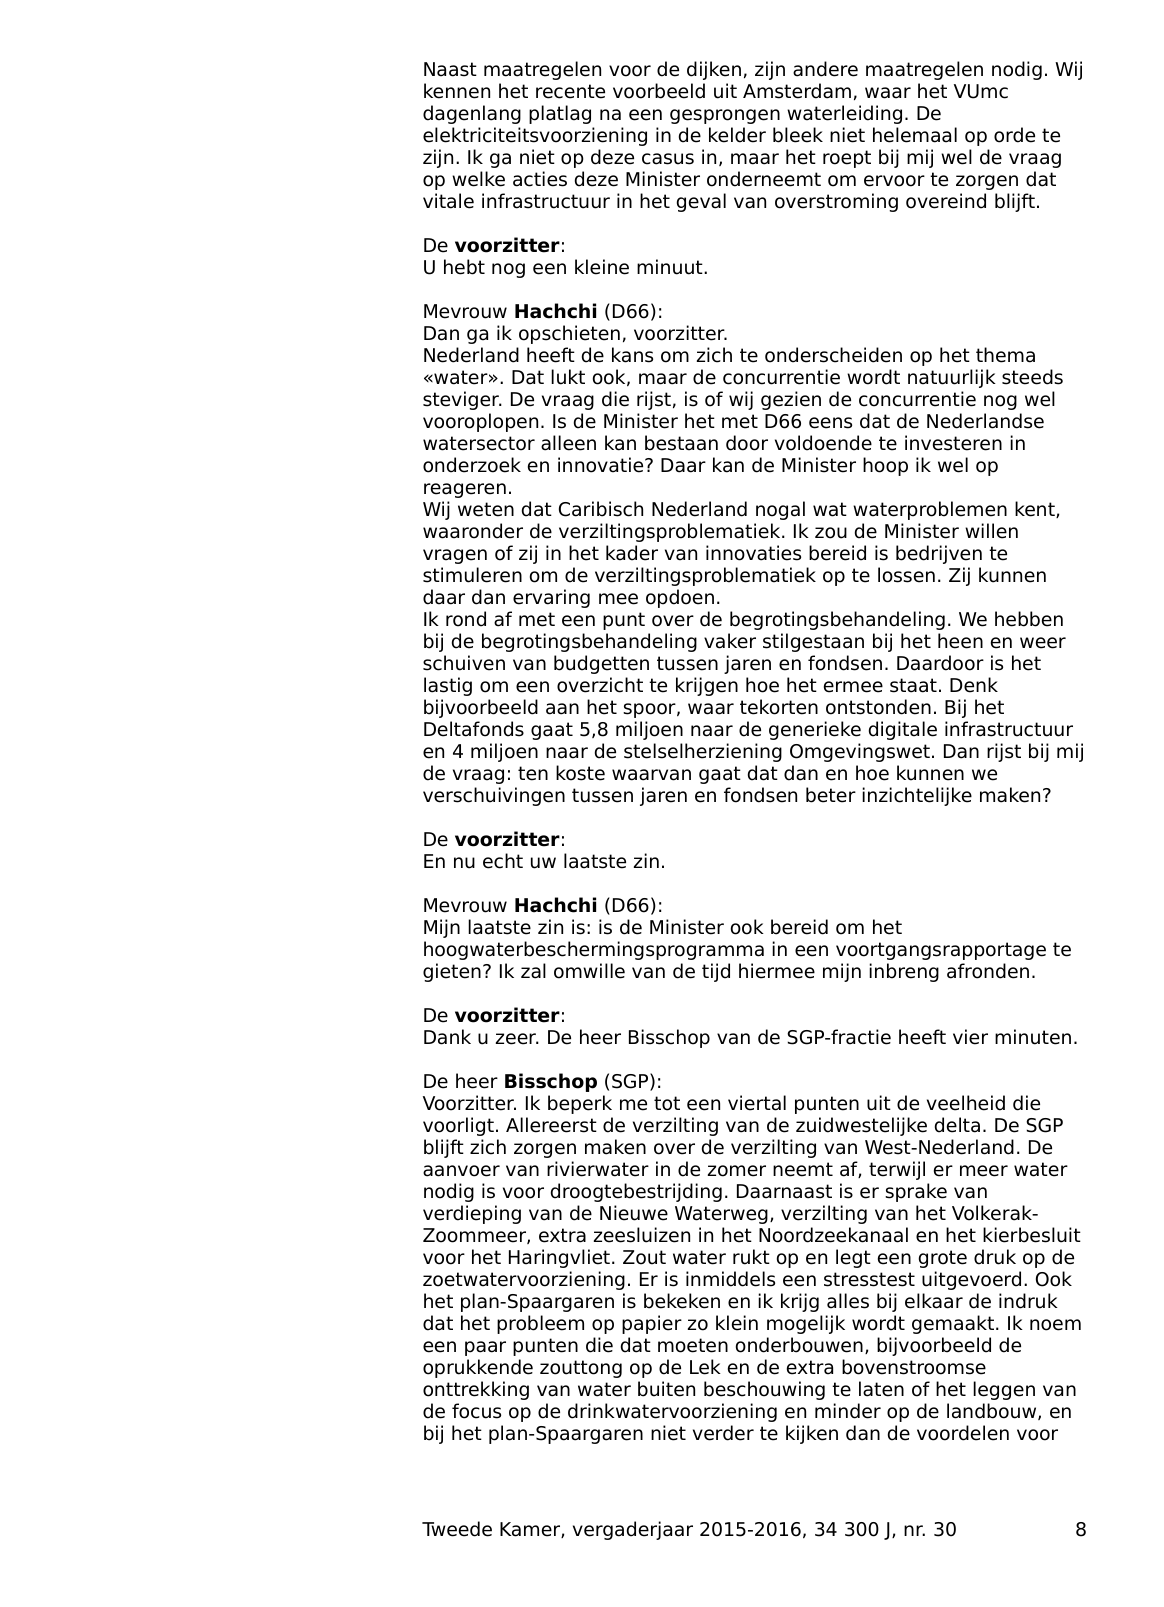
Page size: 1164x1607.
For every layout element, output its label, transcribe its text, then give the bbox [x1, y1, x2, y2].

text U hebt nog een kleine minuut. [422, 257, 1087, 279]
text Ik rond af met een punt over de begrotingsbehandeling. We hebben bij de begrotingsbehandeling vaker stilgestaan bij het heen en weer schuiven van budgetten tussen jaren en fondsen. Daardoor is het lastig om een overzicht te krijgen hoe het ermee staat. Denk bijvoorbeeld aan het spoor, waar tekorten ontstonden. Bij het Deltafonds gaat 5,8 miljoen naar de generieke digitale infrastructuur en 4 miljoen naar de stelselherziening Omgevingswet. Dan rijst bij mij de vraag: ten koste waarvan gaat dat dan en hoe kunnen we verschuivingen tussen jaren en fondsen beter inzichtelijke maken? [422, 609, 1087, 807]
text Naast maatregelen voor de dijken, zijn andere maatregelen nodig. Wij kennen het recente voorbeeld uit Amsterdam, waar het VUmc dagenlang platlag na een gesprongen waterleiding. De elektriciteitsvoorziening in de kelder bleek niet helemaal op orde te zijn. Ik ga niet op deze casus in, maar het roept bij mij wel de vraag op welke acties deze Minister onderneemt om ervoor te zorgen dat vitale infrastructuur in het geval van overstroming overeind blijft. [422, 59, 1087, 213]
text En nu echt uw laatste zin. [422, 851, 1087, 873]
text Dank u zeer. De heer Bisschop van de SGP-fractie heeft vier minuten. [422, 1027, 1087, 1049]
text Voorzitter. Ik beperk me tot een viertal punten uit de veelheid die voorligt. Allereerst de verzilting van de zuidwestelijke delta. De SGP blijft zich zorgen maken over de verzilting van West-Nederland. De aanvoer van rivierwater in de zomer neemt af, terwijl er meer water nodig is voor droogtebestrijding. Daarnaast is er sprake van verdieping van de Nieuwe Waterweg, verzilting van het Volkerak-Zoommeer, extra zeesluizen in het Noordzeekanaal en het kierbesluit voor het Haringvliet. Zout water rukt op en legt een grote druk op de zoetwatervoorziening. Er is inmiddels een stresstest uitgevoerd. Ook het plan-Spaargaren is bekeken en ik krijg alles bij elkaar de indruk dat het probleem op papier zo klein mogelijk wordt gemaakt. Ik noem een paar punten die dat moeten onderbouwen, bijvoorbeeld de oprukkende zouttong op de Lek en de extra bovenstroomse onttrekking van water buiten beschouwing te laten of het leggen van de focus op de drinkwatervoorziening en minder op de landbouw, en bij het plan-Spaargaren niet verder te kijken dan de voordelen voor [422, 1093, 1087, 1445]
text De voorzitter: [422, 235, 1087, 257]
text Mevrouw Hachchi (D66): [422, 301, 1087, 323]
text De voorzitter: [422, 829, 1087, 851]
text De voorzitter: [422, 1005, 1087, 1027]
text Nederland heeft de kans om zich te onderscheiden op het thema «water». Dat lukt ook, maar de concurrentie wordt natuurlijk steeds steviger. De vraag die rijst, is of wij gezien de concurrentie nog wel vooroplopen. Is de Minister het met D66 eens dat de Nederlandse watersector alleen kan bestaan door voldoende te investeren in onderzoek en innovatie? Daar kan de Minister hoop ik wel op reageren. [422, 345, 1087, 499]
text Mevrouw Hachchi (D66): [422, 895, 1087, 917]
text Dan ga ik opschieten, voorzitter. [422, 323, 1087, 345]
text Mijn laatste zin is: is de Minister ook bereid om het hoogwaterbeschermingsprogramma in een voortgangsrapportage te gieten? Ik zal omwille van de tijd hiermee mijn inbreng afronden. [422, 917, 1087, 983]
text De heer Bisschop (SGP): [422, 1071, 1087, 1093]
text Wij weten dat Caribisch Nederland nogal wat waterproblemen kent, waaronder de verziltingsproblematiek. Ik zou de Minister willen vragen of zij in het kader van innovaties bereid is bedrijven te stimuleren om de verziltingsproblematiek op te lossen. Zij kunnen daar dan ervaring mee opdoen. [422, 499, 1087, 609]
